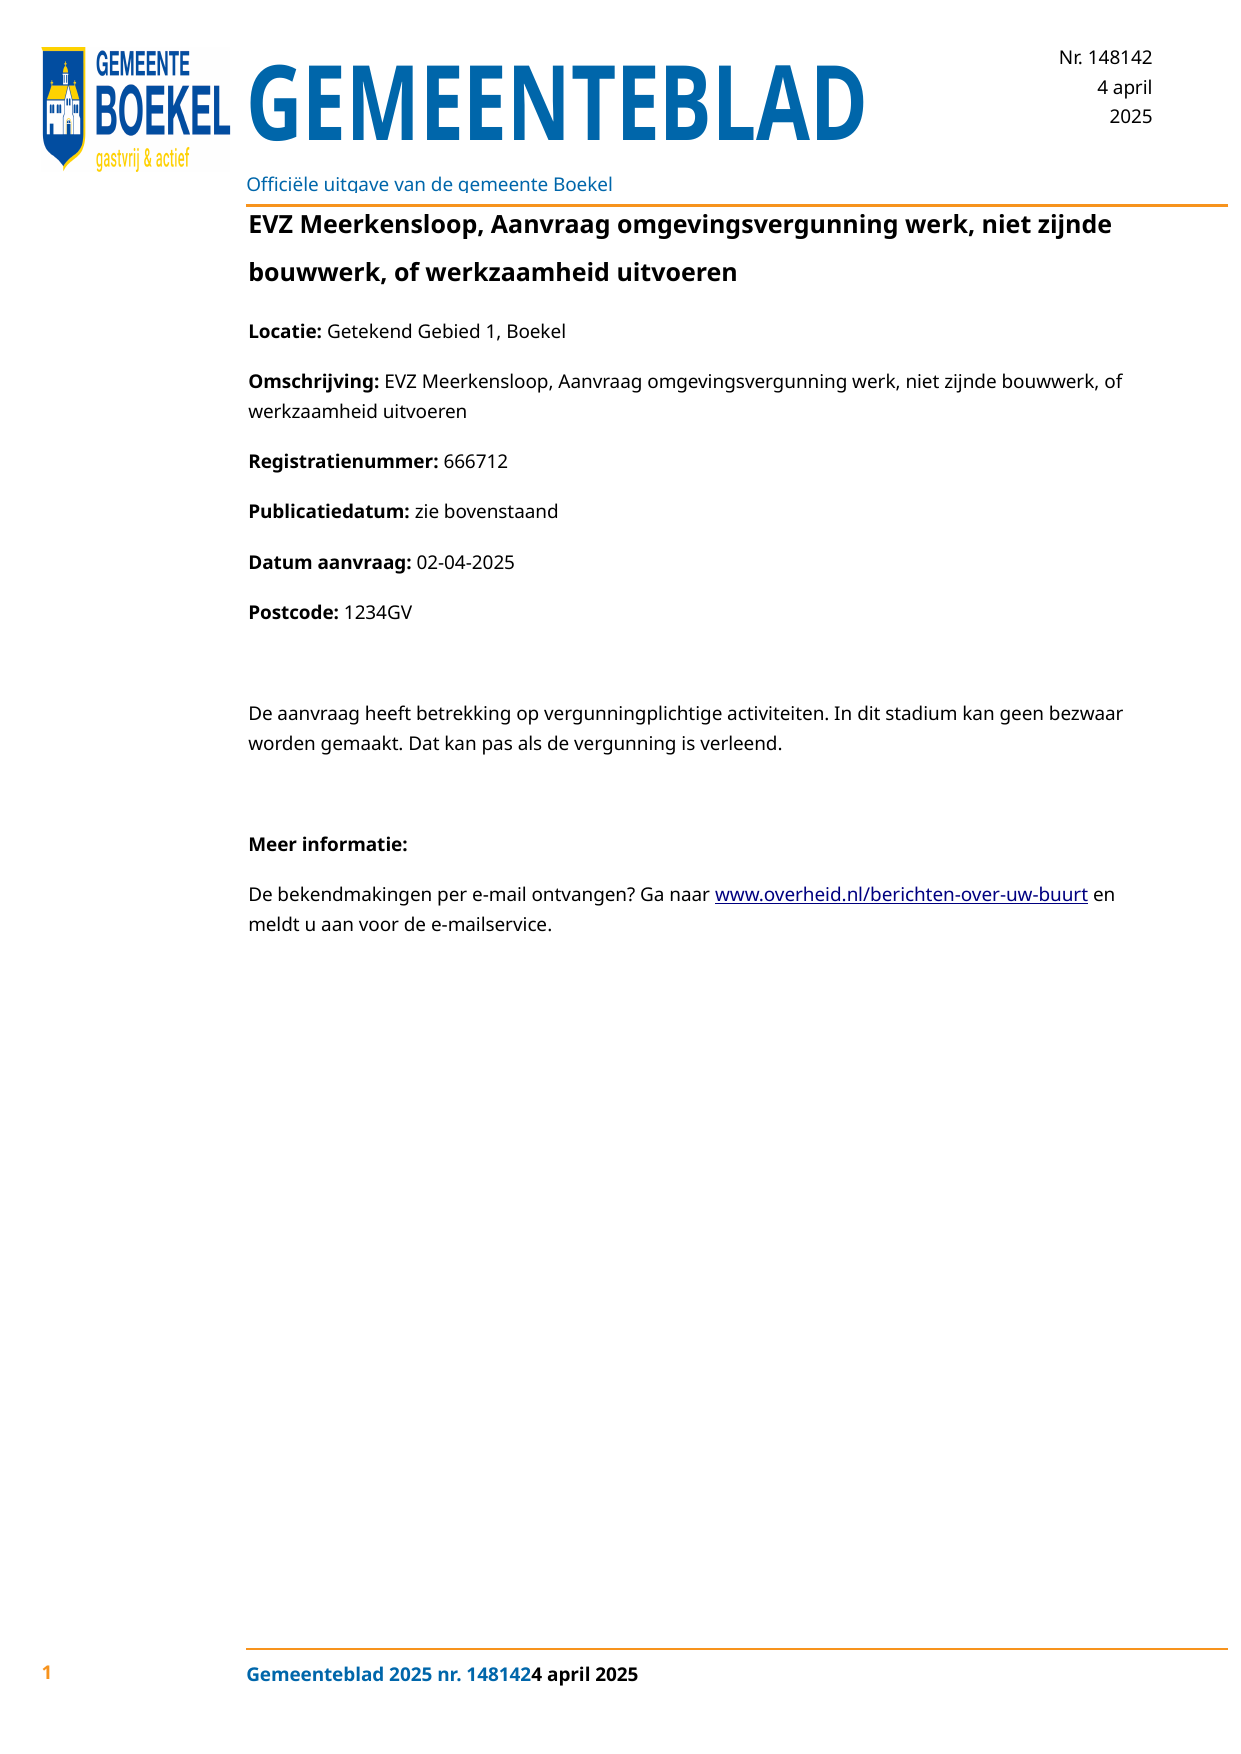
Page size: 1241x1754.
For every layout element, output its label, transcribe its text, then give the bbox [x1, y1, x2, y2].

text Registratienummer: 666712 [248, 448, 1152, 474]
text De aanvraag heeft betrekking op vergunningplichtige activiteiten. In dit stadium kan geen bezwaar worden gemaakt. Dat kan pas als de vergunning is verleend. [248, 700, 1152, 756]
text Locatie: Getekend Gebied 1, Boekel [248, 318, 1152, 344]
text EVZ Meerkensloop, Aanvraag omgevingsvergunning werk, niet zijnde bouwwerk, of werkzaamheid uitvoeren [248, 207, 1152, 288]
text Omschrijving: EVZ Meerkensloop, Aanvraag omgevingsvergunning werk, niet zijnde bouwwerk, of werkzaamheid uitvoeren [248, 368, 1152, 424]
text Publicatiedatum: zie bovenstaand [248, 499, 1152, 524]
text Datum aanvraag: 02-04-2025 [248, 549, 1152, 575]
text Postcode: 1234GV [248, 599, 1152, 625]
text Meer informatie: [248, 831, 1152, 857]
picture [41, 47, 231, 172]
text De bekendmakingen per e-mail ontvangen? Ga naar www.overheid.nl/berichten-over-uw-buurt en meldt u aan voor de e-mailservice. [248, 881, 1152, 937]
